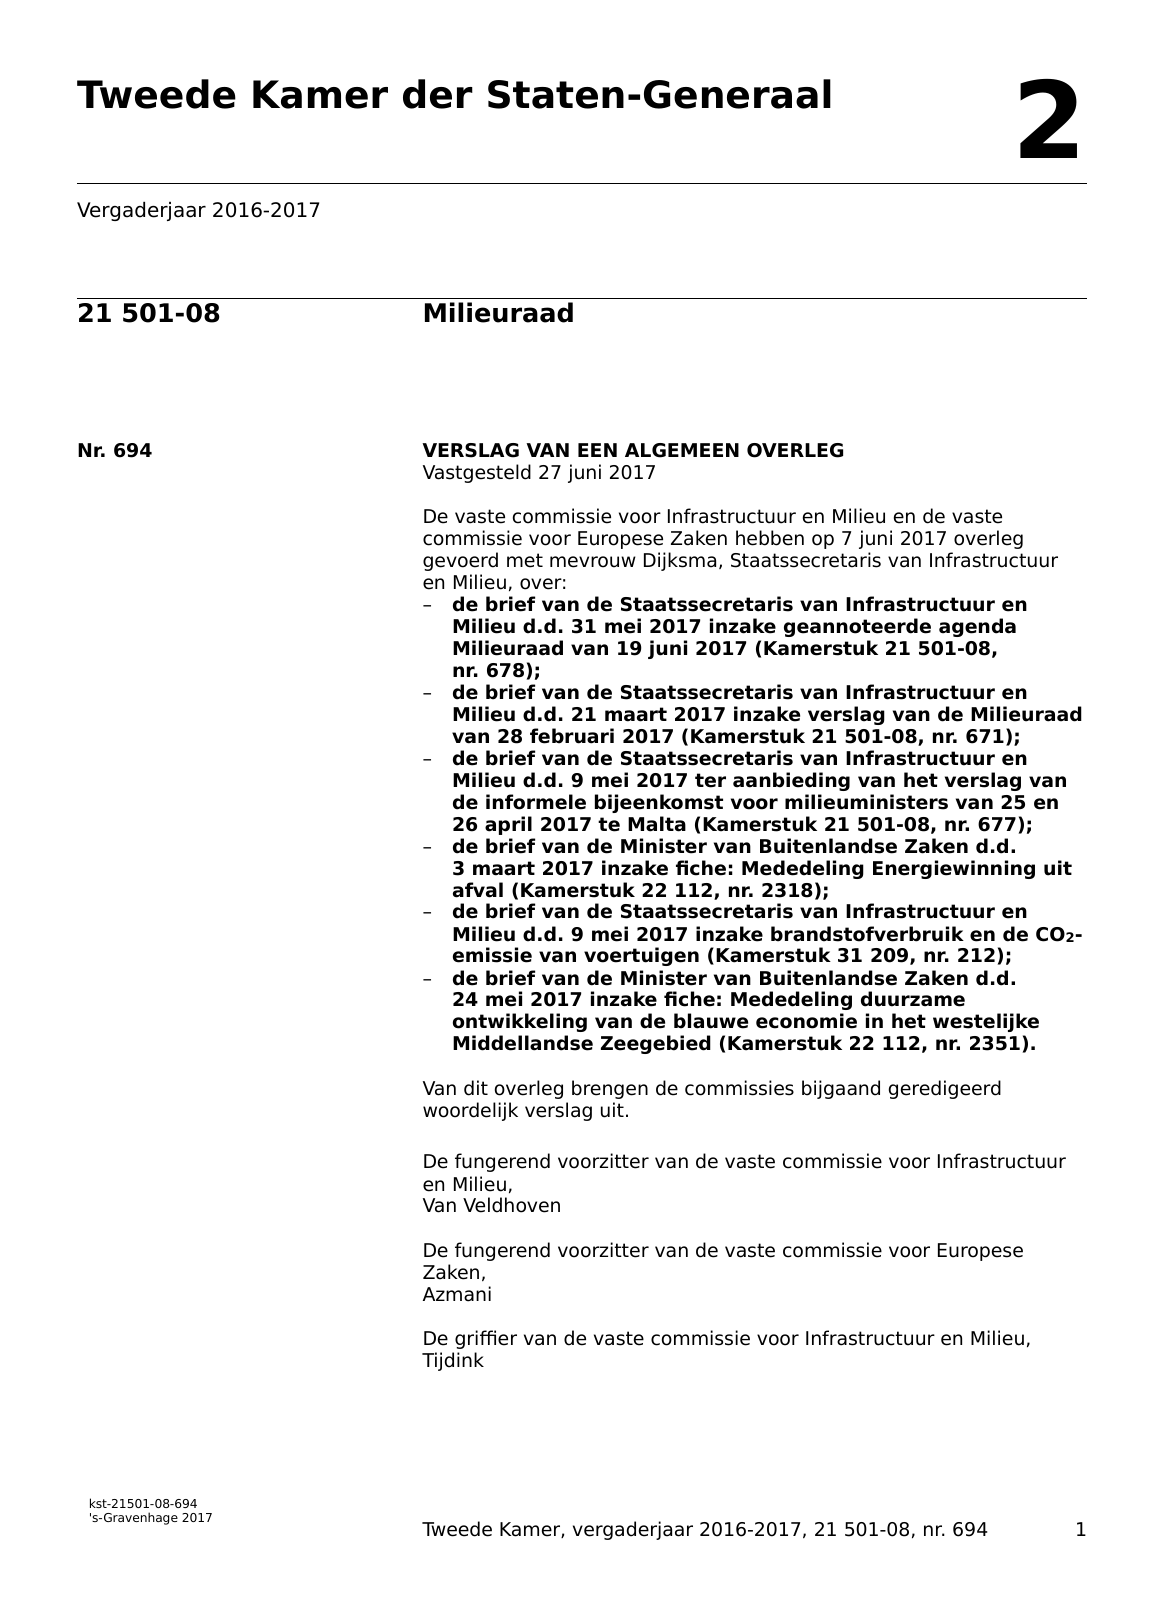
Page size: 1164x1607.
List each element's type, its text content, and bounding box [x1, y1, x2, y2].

text 's-Gravenhage 2017 [88, 1511, 323, 1525]
subtitle Nr. 694 VERSLAG VAN EEN ALGEMEEN OVERLEG [77, 440, 1087, 462]
text – de brief van de Minister van Buitenlandse Zaken d.d. 3 maart 2017 inzake fiche: Mededeling Energiewinning uit afval (Kamerstuk 22 112, nr. 2318); [422, 836, 1087, 901]
text De fungerend voorzitter van de vaste commissie voor Infrastructuur en Milieu, Van Veldhoven [422, 1151, 1087, 1217]
table_cell Vergaderjaar 2016-2017 [77, 184, 1087, 298]
text – de brief van de Minister van Buitenlandse Zaken d.d. 24 mei 2017 inzake fiche: Mededeling duurzame ontwikkeling van de blauwe economie in het westelijke Middellandse Zeegebied (Kamerstuk 22 112, nr. 2351). [422, 967, 1087, 1055]
text – de brief van de Staatssecretaris van Infrastructuur en Milieu d.d. 31 mei 2017 inzake geannoteerde agenda Milieuraad van 19 juni 2017 (Kamerstuk 21 501-08, nr. 678); [422, 594, 1087, 682]
text De fungerend voorzitter van de vaste commissie voor Europese Zaken, Azmani [422, 1239, 1087, 1306]
subtitle 21 501-08 Milieuraad [77, 299, 1087, 329]
text – de brief van de Staatssecretaris van Infrastructuur en Milieu d.d. 21 maart 2017 inzake verslag van de Milieuraad van 28 februari 2017 (Kamerstuk 21 501-08, nr. 671); [422, 682, 1087, 748]
table_header Tweede Kamer der Staten-Generaal [77, 59, 886, 183]
text kst-21501-08-694 [88, 1497, 323, 1511]
text De vaste commissie voor Infrastructuur en Milieu en de vaste commissie voor Europese Zaken hebben op 7 juni 2017 overleg gevoerd met mevrouw Dijksma, Staatssecretaris van Infrastructuur en Milieu, over: [422, 506, 1087, 594]
text De griffier van de vaste commissie voor Infrastructuur en Milieu, Tijdink [422, 1328, 1087, 1372]
text – de brief van de Staatssecretaris van Infrastructuur en Milieu d.d. 9 mei 2017 ter aanbieding van het verslag van de informele bijeenkomst voor milieuministers van 25 en 26 april 2017 te Malta (Kamerstuk 21 501-08, nr. 677); [422, 748, 1087, 836]
text – de brief van de Staatssecretaris van Infrastructuur en Milieu d.d. 9 mei 2017 inzake brandstofverbruik en de CO2-emissie van voertuigen (Kamerstuk 31 209, nr. 212); [422, 901, 1087, 967]
table_header 2 [886, 59, 1087, 183]
text Vastgesteld 27 juni 2017 [422, 462, 1087, 484]
text Van dit overleg brengen de commissies bijgaand geredigeerd woordelijk verslag uit. [422, 1077, 1087, 1121]
